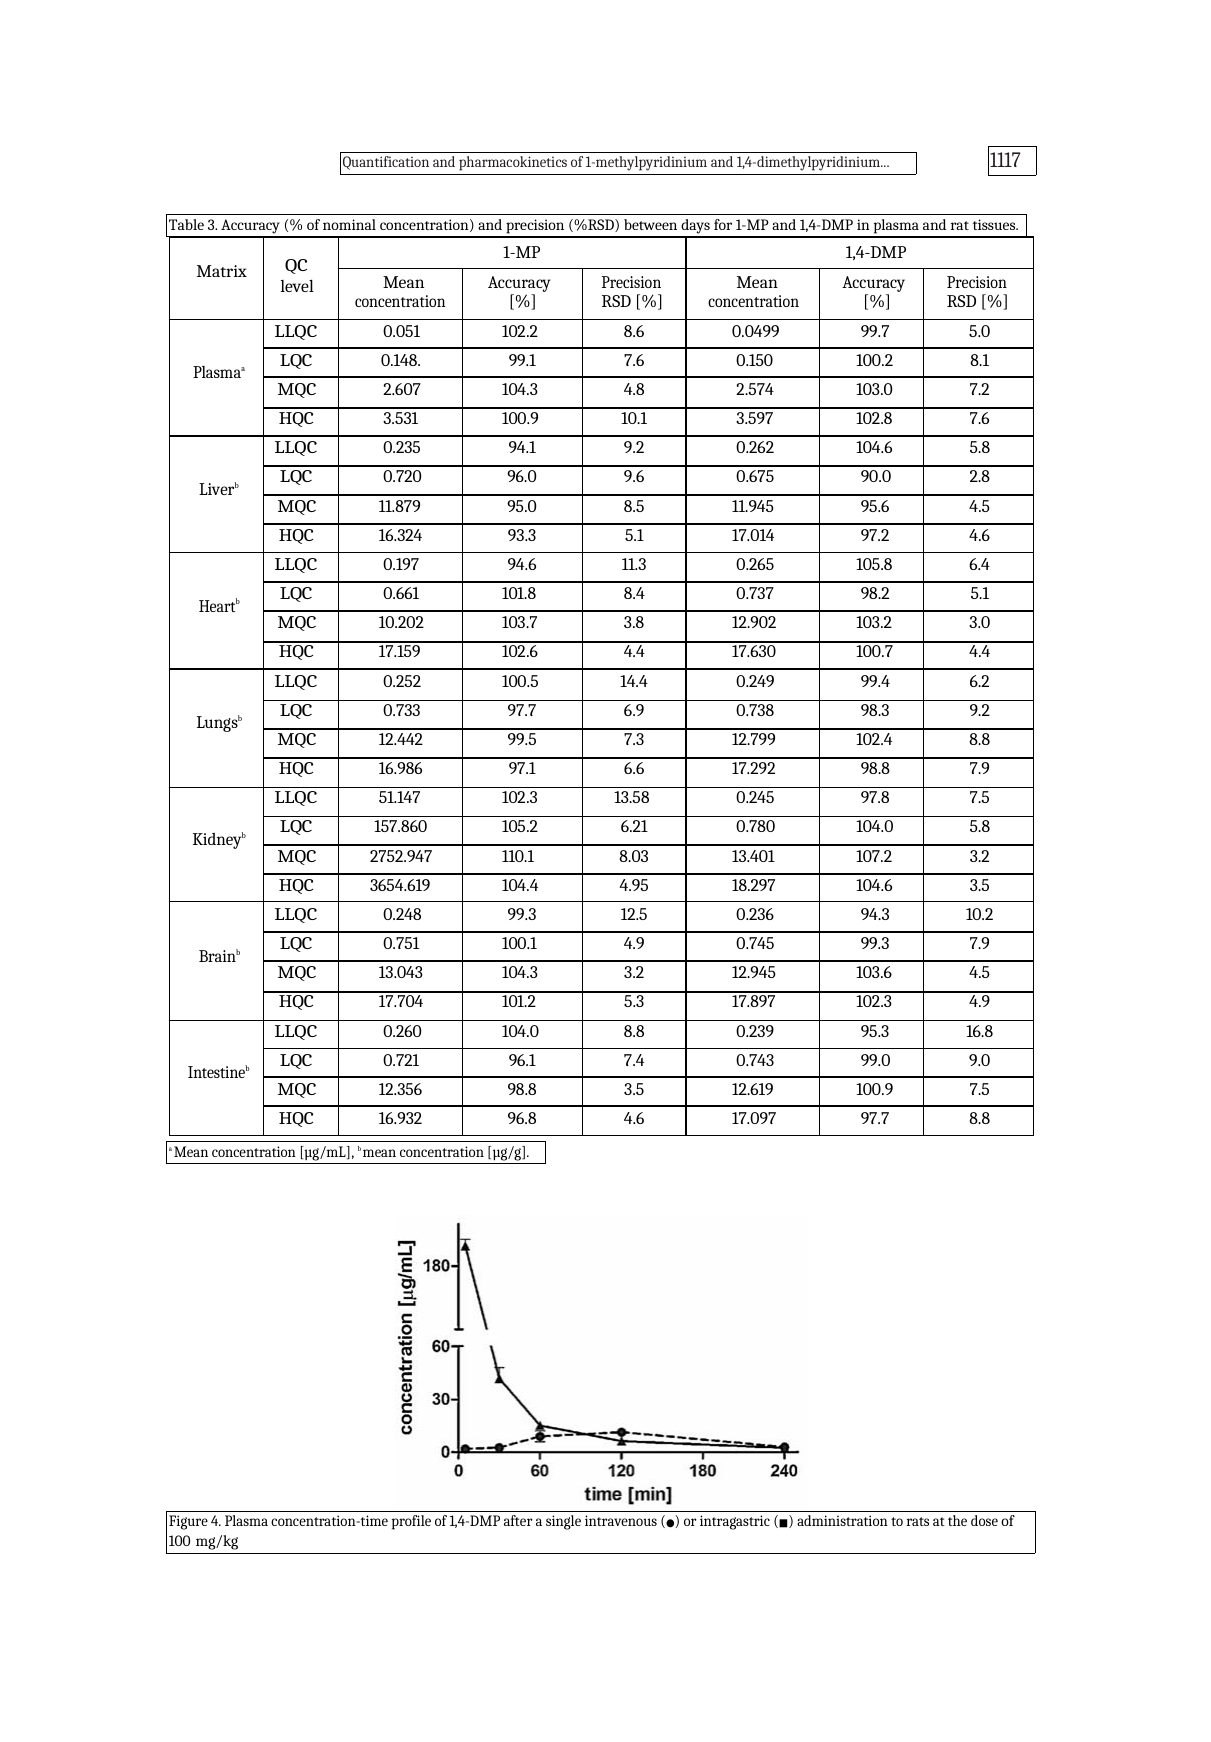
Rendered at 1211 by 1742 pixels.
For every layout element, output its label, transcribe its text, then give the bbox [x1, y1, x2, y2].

text 17.159 [379, 643, 462, 662]
text 99.7 [861, 321, 923, 342]
text 110.1 [502, 846, 582, 867]
text 17.897 [732, 993, 819, 1012]
text 99.4 [861, 671, 923, 692]
text QC [285, 256, 338, 276]
text 96.1 [503, 1050, 540, 1071]
text 7.4 [615, 1050, 652, 1071]
text 0.239 [736, 1021, 819, 1041]
text 102.3 [856, 993, 923, 1012]
text 105.8 [856, 554, 923, 575]
text 9.6 [615, 467, 652, 487]
text 90.0 [861, 467, 923, 487]
text 99.1 [503, 350, 540, 371]
text Table 3. Accuracy (% of nominal concentration) and precision (%RSD) between days for 1-MP and 1,4-DMP in plasma and rat tissues. [169, 216, 1026, 234]
text 107.2 [856, 846, 923, 867]
text 100.5 [502, 671, 582, 692]
text Mean concentration [355, 273, 452, 312]
text 98.8 [861, 759, 923, 779]
text HQC [278, 993, 338, 1012]
text 16.932 [379, 1108, 462, 1129]
text 11.879 [379, 496, 462, 517]
text 97.2 [861, 525, 923, 546]
text 0.675 [736, 467, 819, 487]
text HQC [278, 1108, 338, 1129]
text 7.6 [615, 350, 652, 371]
text 0.751 [383, 933, 462, 954]
text LLQC [274, 438, 338, 458]
text 8.03 [615, 846, 652, 867]
text 12.442 [379, 730, 462, 750]
text MQC [277, 963, 338, 983]
text 0.236 [736, 904, 819, 925]
text 0.051 [383, 321, 462, 342]
text Precision RSD [%] [947, 273, 1033, 312]
text 0.148. [381, 350, 462, 371]
picture [394, 1215, 809, 1508]
text 8.4 [615, 584, 652, 604]
text 2.607 [383, 379, 462, 400]
text LLQC [274, 1021, 338, 1041]
text 3.2 [961, 846, 998, 867]
text 0.745 [736, 933, 819, 954]
text MQC [277, 496, 338, 517]
text 5.8 [961, 438, 998, 458]
text Kidneyb [192, 829, 263, 850]
text 16.324 [379, 525, 462, 546]
text 100.1 [502, 933, 582, 954]
text 0.720 [383, 467, 462, 487]
text LLQC [274, 671, 338, 692]
text LLQC [274, 788, 338, 808]
text 1-MP [499, 243, 544, 263]
text 4.6 [961, 525, 998, 546]
text 6.2 [961, 671, 998, 692]
text 3.531 [383, 409, 462, 429]
text 4.95 [615, 875, 652, 896]
text Matrix [196, 262, 263, 282]
text 103.6 [856, 963, 923, 983]
text 103.2 [856, 613, 923, 633]
text HQC [278, 875, 338, 896]
text 10.1 [615, 409, 652, 429]
text MQC [277, 730, 338, 750]
text 6.6 [615, 759, 652, 779]
text 0.737 [736, 584, 819, 604]
text 102.3 [502, 788, 582, 808]
text 12.945 [732, 963, 819, 983]
text 102.4 [856, 730, 923, 750]
text 0.0499 [732, 321, 819, 342]
text 102.2 [502, 321, 582, 342]
text 3.597 [736, 409, 819, 429]
text 10.2 [961, 904, 998, 925]
text HQC [278, 643, 338, 662]
text 100.7 [856, 643, 923, 662]
text 13.58 [614, 788, 685, 808]
text HQC [278, 759, 338, 779]
text 6.4 [961, 554, 998, 575]
text 17.014 [732, 525, 819, 546]
text LQC [279, 701, 338, 721]
text LQC [279, 817, 338, 837]
text 104.3 [502, 963, 582, 983]
text Quantification and pharmacokinetics of 1-methylpyridinium and 1,4-dimethylpyridinium... [342, 154, 916, 172]
text 104.0 [856, 817, 923, 837]
text 7.5 [961, 788, 998, 808]
text 5.1 [961, 584, 998, 604]
text 103.0 [856, 379, 923, 400]
text 100.9 [502, 409, 582, 429]
text MQC [277, 379, 338, 400]
text 98.3 [861, 701, 923, 721]
text 105.2 [502, 817, 582, 837]
text 11.945 [732, 496, 819, 517]
text 94.3 [861, 904, 923, 925]
text 0.252 [383, 671, 462, 692]
text 8.8 [615, 1021, 652, 1041]
text 13.401 [732, 846, 819, 867]
text Mean concentration [708, 273, 805, 312]
text 0.738 [736, 701, 819, 721]
text 104.4 [502, 875, 582, 896]
text 3654.619 [370, 875, 462, 896]
text 17.292 [732, 759, 819, 779]
text 8.1 [961, 350, 998, 371]
text 0.733 [383, 701, 462, 721]
text 3.5 [961, 875, 998, 896]
text 16.986 [379, 759, 462, 779]
text 93.3 [503, 525, 540, 546]
text LQC [279, 1050, 338, 1071]
text 5.0 [961, 321, 998, 342]
text 12.902 [732, 613, 819, 633]
text 101.2 [502, 993, 582, 1012]
text 10.202 [379, 613, 462, 633]
text Brainb [198, 946, 263, 967]
text Heartb [198, 596, 263, 616]
text 99.3 [503, 904, 540, 925]
text HQC [278, 525, 338, 546]
text 102.6 [502, 643, 582, 662]
text 97.7 [503, 701, 540, 721]
text 3.0 [961, 613, 998, 633]
text 0.260 [383, 1021, 462, 1041]
text 0.262 [736, 438, 819, 458]
text 18.297 [732, 875, 819, 896]
text level [280, 276, 338, 296]
text 103.7 [502, 613, 582, 633]
text 104.0 [502, 1021, 582, 1041]
text 17.630 [732, 643, 819, 662]
text 104.6 [856, 875, 923, 896]
text 5.8 [961, 817, 998, 837]
text HQC [278, 409, 338, 429]
text 9.0 [961, 1050, 998, 1071]
text 7.6 [961, 409, 998, 429]
text 0.249 [736, 671, 819, 692]
text 104.6 [856, 438, 923, 458]
text 4.8 [615, 379, 652, 400]
text 8.6 [615, 321, 652, 342]
text 95.3 [861, 1021, 923, 1041]
text 1,4-DMP [841, 243, 911, 263]
text Figure 4. Plasma concentration-time profile of 1,4-DMP after a single intravenous (●) or intragastric (■) administration to rats at the dose of 100 mg/kg [169, 1513, 1035, 1550]
text 95.6 [861, 496, 923, 517]
text 0.721 [383, 1050, 462, 1071]
text 157.860 [374, 817, 462, 837]
text 7.2 [961, 379, 998, 400]
text 102.8 [856, 409, 923, 429]
text 12.356 [379, 1079, 462, 1100]
text MQC [277, 613, 338, 633]
text Intestineb [188, 1063, 263, 1083]
text 95.0 [503, 496, 540, 517]
text a Mean concentration [µg/mL], b mean concentration [µg/g]. [169, 1143, 545, 1161]
text 51.147 [379, 788, 462, 808]
text 97.1 [503, 759, 540, 779]
text 12.619 [732, 1079, 819, 1100]
text 97.8 [861, 788, 923, 808]
text 0.661 [383, 584, 462, 604]
text 4.4 [615, 643, 652, 662]
text 3.8 [615, 613, 652, 633]
text LQC [279, 467, 338, 487]
text 98.8 [503, 1079, 540, 1100]
text 2752.947 [370, 846, 462, 867]
text 96.8 [503, 1108, 540, 1129]
text 98.2 [861, 584, 923, 604]
text 96.0 [503, 467, 540, 487]
text 2.574 [736, 379, 819, 400]
text 0.197 [383, 554, 462, 575]
text 0.265 [736, 554, 819, 575]
text 0.248 [383, 904, 462, 925]
text 8.5 [615, 496, 652, 517]
text 16.8 [961, 1021, 998, 1041]
text 17.704 [379, 993, 462, 1012]
text MQC [277, 1079, 338, 1100]
text 4.6 [615, 1108, 652, 1129]
text 94.6 [503, 554, 540, 575]
text 101.8 [502, 584, 582, 604]
text 104.3 [502, 379, 582, 400]
text Accuracy [%] [488, 273, 579, 312]
text 6.9 [615, 701, 652, 721]
text 4.5 [961, 496, 998, 517]
text Lungsb [196, 713, 263, 733]
text 100.9 [856, 1079, 923, 1100]
text 99.3 [861, 933, 923, 954]
text 14.4 [615, 671, 652, 692]
text 0.235 [383, 438, 462, 458]
text 17.097 [732, 1108, 819, 1129]
text 4.9 [961, 993, 998, 1012]
text LQC [279, 584, 338, 604]
text 7.9 [961, 933, 998, 954]
text 8.8 [961, 730, 998, 750]
text 94.1 [503, 438, 540, 458]
text 97.7 [861, 1108, 923, 1129]
text LLQC [274, 554, 338, 575]
text 3.2 [615, 963, 652, 983]
text 4.4 [961, 643, 998, 662]
text 7.9 [961, 759, 998, 779]
text 5.3 [615, 993, 652, 1012]
text 0.780 [736, 817, 819, 837]
text 100.2 [856, 350, 923, 371]
text Precision RSD [%] [601, 273, 685, 312]
text LQC [279, 350, 338, 371]
text 0.743 [736, 1050, 819, 1071]
text 8.8 [961, 1108, 998, 1129]
text 7.3 [615, 730, 652, 750]
text 3.5 [615, 1079, 652, 1100]
text 99.0 [861, 1050, 923, 1071]
text MQC [277, 846, 338, 867]
text 99.5 [503, 730, 540, 750]
text Liverb [199, 479, 263, 500]
text LLQC [274, 321, 338, 342]
text Accuracy [%] [842, 273, 923, 312]
text 1117 [990, 148, 1036, 173]
text 4.5 [961, 963, 998, 983]
text 13.043 [379, 963, 462, 983]
text 11.3 [615, 554, 652, 575]
text 6.21 [615, 817, 652, 837]
text 0.150 [736, 350, 819, 371]
text Plasmaa [193, 363, 263, 383]
text 5.1 [615, 525, 652, 546]
text 9.2 [615, 438, 652, 458]
text LQC [279, 933, 338, 954]
text LLQC [274, 904, 338, 925]
text 12.5 [615, 904, 652, 925]
text 2.8 [961, 467, 998, 487]
text 7.5 [961, 1079, 998, 1100]
text 4.9 [615, 933, 652, 954]
text 9.2 [961, 701, 998, 721]
text 12.799 [732, 730, 819, 750]
text 0.245 [736, 788, 819, 808]
